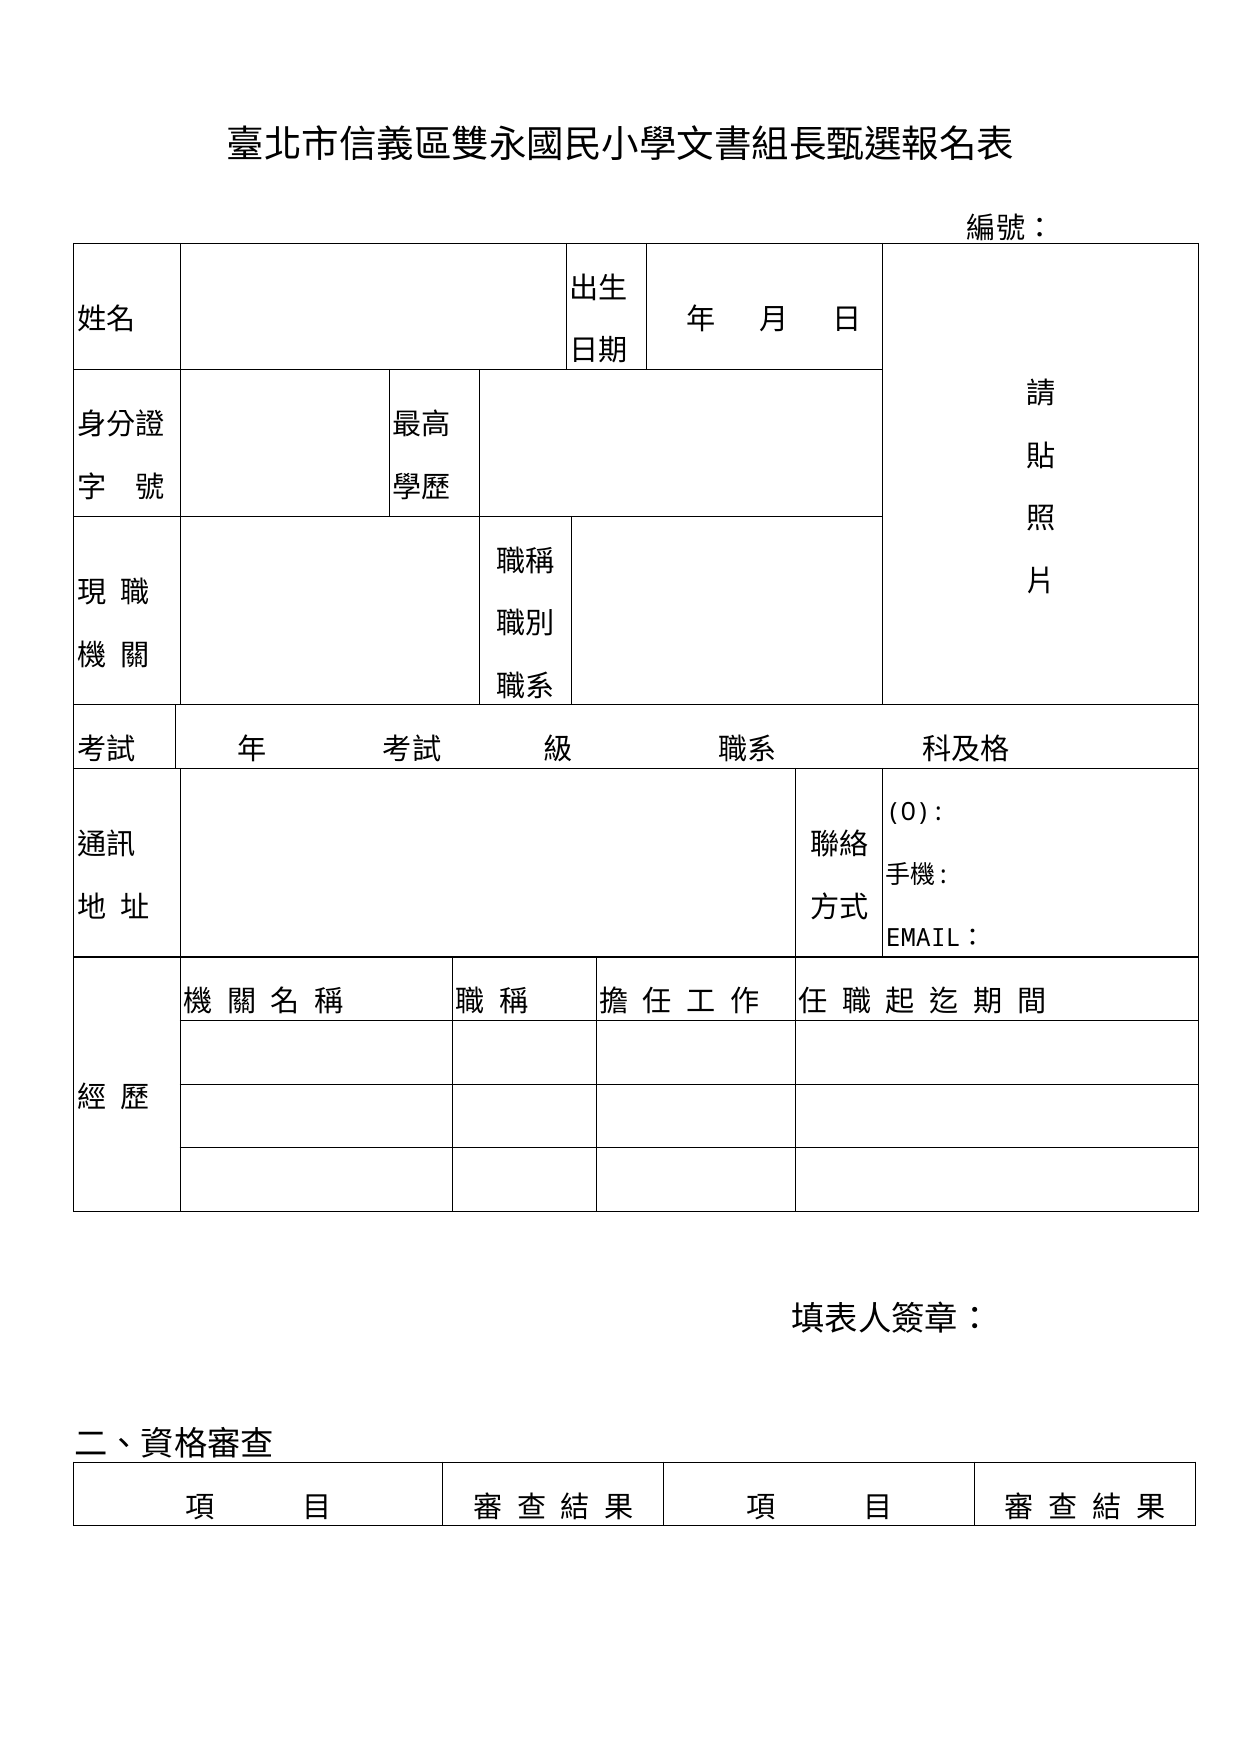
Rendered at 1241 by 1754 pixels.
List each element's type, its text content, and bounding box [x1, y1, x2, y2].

table_cell [181, 1148, 452, 1211]
table_cell 任 職 起 迄 期 間 [796, 958, 1198, 1020]
table_cell 職稱 職別 職系 [480, 517, 571, 704]
table_cell [597, 1085, 795, 1147]
table_cell [796, 1085, 1198, 1147]
table_cell 身分證字 號 [74, 370, 180, 516]
table_cell 現 職機 關 [74, 517, 180, 704]
table_cell [796, 1148, 1198, 1211]
table_header 年 月 日 [647, 244, 882, 369]
table_cell [181, 769, 795, 956]
table_cell (O): 手機: EMAIL： [883, 769, 1198, 956]
table_header 審 查 結 果 [975, 1463, 1195, 1525]
table_cell [181, 1021, 452, 1083]
table_cell 聯絡方式 [796, 769, 882, 956]
table_cell [453, 1085, 596, 1147]
table_cell [181, 1085, 452, 1147]
text 臺北市信義區雙永國民小學文書組長甄選報名表 [74, 99, 1167, 162]
table_cell [181, 517, 479, 704]
text 二、資格審查 [74, 1399, 1167, 1462]
table_cell [572, 517, 882, 704]
table_cell [480, 370, 882, 516]
text 編號： [74, 180, 1167, 243]
table_header 請 貼 照 片 [883, 244, 1198, 704]
table_header 項 目 [74, 1463, 442, 1525]
table_cell 經 歷 [74, 958, 180, 1211]
table_cell 機 關 名 稱 [181, 958, 452, 1020]
table_cell [453, 1021, 596, 1083]
table_cell [181, 370, 389, 516]
table_cell [453, 1148, 596, 1211]
table_header 姓名 [74, 244, 180, 369]
table_header 審 查 結 果 [443, 1463, 663, 1525]
table_header 項 目 [664, 1463, 974, 1525]
table_cell 通訊 地 址 [74, 769, 180, 956]
table_cell [796, 1021, 1198, 1083]
table_cell 擔 任 工 作 [597, 958, 795, 1020]
table_header [181, 244, 566, 369]
text 填表人簽章： [74, 1274, 991, 1337]
table_cell [597, 1148, 795, 1211]
table_header 出生 日期 [567, 244, 646, 369]
table_cell 職 稱 [453, 958, 596, 1020]
table_cell 最高 學歷 [390, 370, 479, 516]
table_cell 年 考試 級 職系 科及格 [176, 705, 1198, 768]
table_cell [597, 1021, 795, 1083]
table_cell 考試 [74, 705, 175, 768]
